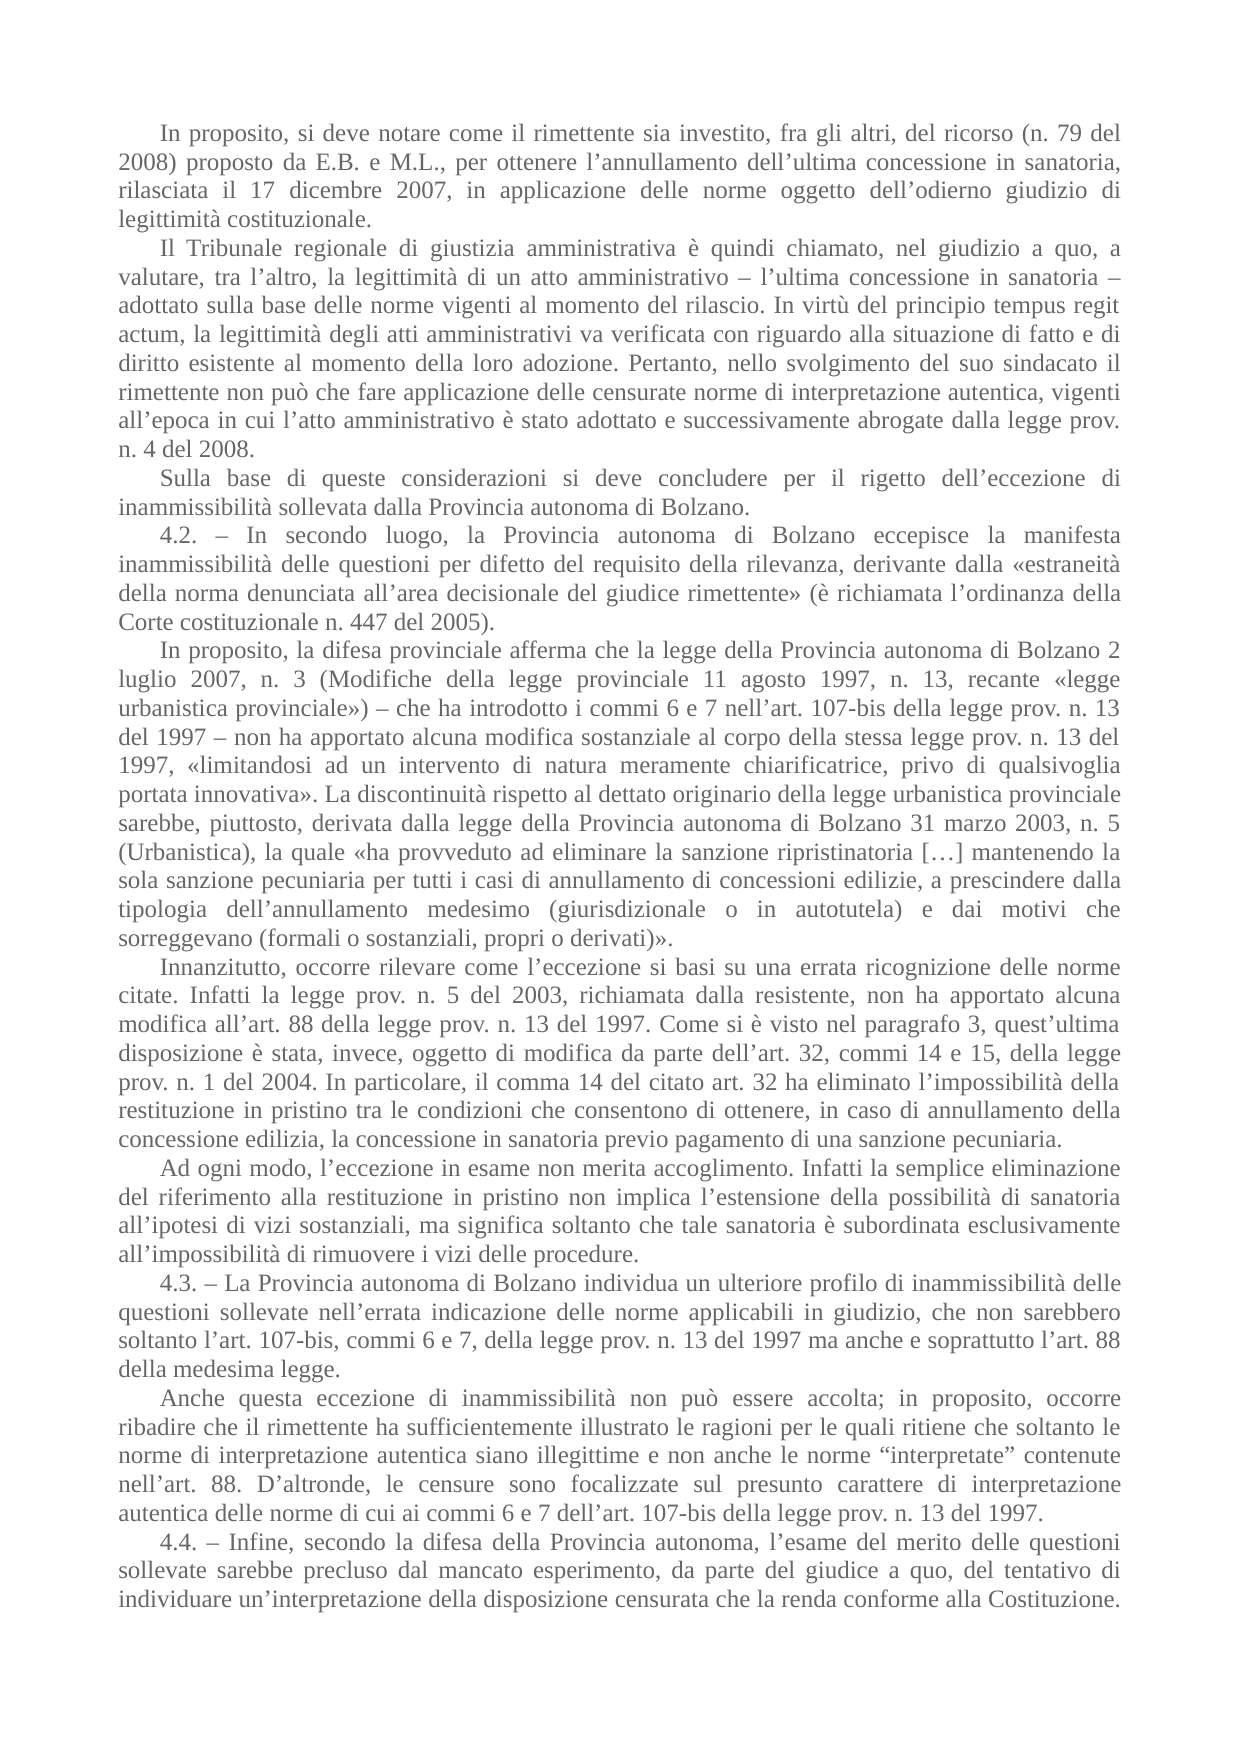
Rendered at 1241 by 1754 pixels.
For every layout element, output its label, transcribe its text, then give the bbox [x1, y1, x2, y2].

text 4.4. – Infine, secondo la difesa della Provincia autonoma, l’esame del merito delle questioni sollevate sarebbe precluso dal mancato esperimento, da parte del giudice a quo, del tentativo di individuare un’interpretazione della disposizione censurata che la renda conforme alla Costituzione. [118, 1527, 1122, 1613]
text Anche questa eccezione di inammissibilità non può essere accolta; in proposito, occorre ribadire che il rimettente ha sufficientemente illustrato le ragioni per le quali ritiene che soltanto le norme di interpretazione autentica siano illegittime e non anche le norme “interpretate” contenute nell’art. 88. D’altronde, le censure sono focalizzate sul presunto carattere di interpretazione autentica delle norme di cui ai commi 6 e 7 dell’art. 107-bis della legge prov. n. 13 del 1997. [118, 1383, 1122, 1527]
text 4.3. – La Provincia autonoma di Bolzano individua un ulteriore profilo di inammissibilità delle questioni sollevate nell’errata indicazione delle norme applicabili in giudizio, che non sarebbero soltanto l’art. 107-bis, commi 6 e 7, della legge prov. n. 13 del 1997 ma anche e soprattutto l’art. 88 della medesima legge. [118, 1268, 1122, 1383]
text In proposito, si deve notare come il rimettente sia investito, fra gli altri, del ricorso (n. 79 del 2008) proposto da E.B. e M.L., per ottenere l’annullamento dell’ultima concessione in sanatoria, rilasciata il 17 dicembre 2007, in applicazione delle norme oggetto dell’odierno giudizio di legittimità costituzionale. [118, 118, 1122, 233]
text Il Tribunale regionale di giustizia amministrativa è quindi chiamato, nel giudizio a quo, a valutare, tra l’altro, la legittimità di un atto amministrativo – l’ultima concessione in sanatoria – adottato sulla base delle norme vigenti al momento del rilascio. In virtù del principio tempus regit actum, la legittimità degli atti amministrativi va verificata con riguardo alla situazione di fatto e di diritto esistente al momento della loro adozione. Pertanto, nello svolgimento del suo sindacato il rimettente non può che fare applicazione delle censurate norme di interpretazione autentica, vigenti all’epoca in cui l’atto amministrativo è stato adottato e successivamente abrogate dalla legge prov. n. 4 del 2008. [118, 233, 1122, 463]
text Innanzitutto, occorre rilevare come l’eccezione si basi su una errata ricognizione delle norme citate. Infatti la legge prov. n. 5 del 2003, richiamata dalla resistente, non ha apportato alcuna modifica all’art. 88 della legge prov. n. 13 del 1997. Come si è visto nel paragrafo 3, quest’ultima disposizione è stata, invece, oggetto di modifica da parte dell’art. 32, commi 14 e 15, della legge prov. n. 1 del 2004. In particolare, il comma 14 del citato art. 32 ha eliminato l’impossibilità della restituzione in pristino tra le condizioni che consentono di ottenere, in caso di annullamento della concessione edilizia, la concessione in sanatoria previo pagamento di una sanzione pecuniaria. [118, 952, 1122, 1153]
text 4.2. – In secondo luogo, la Provincia autonoma di Bolzano eccepisce la manifesta inammissibilità delle questioni per difetto del requisito della rilevanza, derivante dalla «estraneità della norma denunciata all’area decisionale del giudice rimettente» (è richiamata l’ordinanza della Corte costituzionale n. 447 del 2005). [118, 521, 1122, 636]
text Ad ogni modo, l’eccezione in esame non merita accoglimento. Infatti la semplice eliminazione del riferimento alla restituzione in pristino non implica l’estensione della possibilità di sanatoria all’ipotesi di vizi sostanziali, ma significa soltanto che tale sanatoria è subordinata esclusivamente all’impossibilità di rimuovere i vizi delle procedure. [118, 1153, 1122, 1268]
text In proposito, la difesa provinciale afferma che la legge della Provincia autonoma di Bolzano 2 luglio 2007, n. 3 (Modifiche della legge provinciale 11 agosto 1997, n. 13, recante «legge urbanistica provinciale») – che ha introdotto i commi 6 e 7 nell’art. 107-bis della legge prov. n. 13 del 1997 – non ha apportato alcuna modifica sostanziale al corpo della stessa legge prov. n. 13 del 1997, «limitandosi ad un intervento di natura meramente chiarificatrice, privo di qualsivoglia portata innovativa». La discontinuità rispetto al dettato originario della legge urbanistica provinciale sarebbe, piuttosto, derivata dalla legge della Provincia autonoma di Bolzano 31 marzo 2003, n. 5 (Urbanistica), la quale «ha provveduto ad eliminare la sanzione ripristinatoria […] mantenendo la sola sanzione pecuniaria per tutti i casi di annullamento di concessioni edilizie, a prescindere dalla tipologia dell’annullamento medesimo (giurisdizionale o in autotutela) e dai motivi che sorreggevano (formali o sostanziali, propri o derivati)». [118, 636, 1122, 952]
text Sulla base di queste considerazioni si deve concludere per il rigetto dell’eccezione di inammissibilità sollevata dalla Provincia autonoma di Bolzano. [118, 463, 1122, 521]
